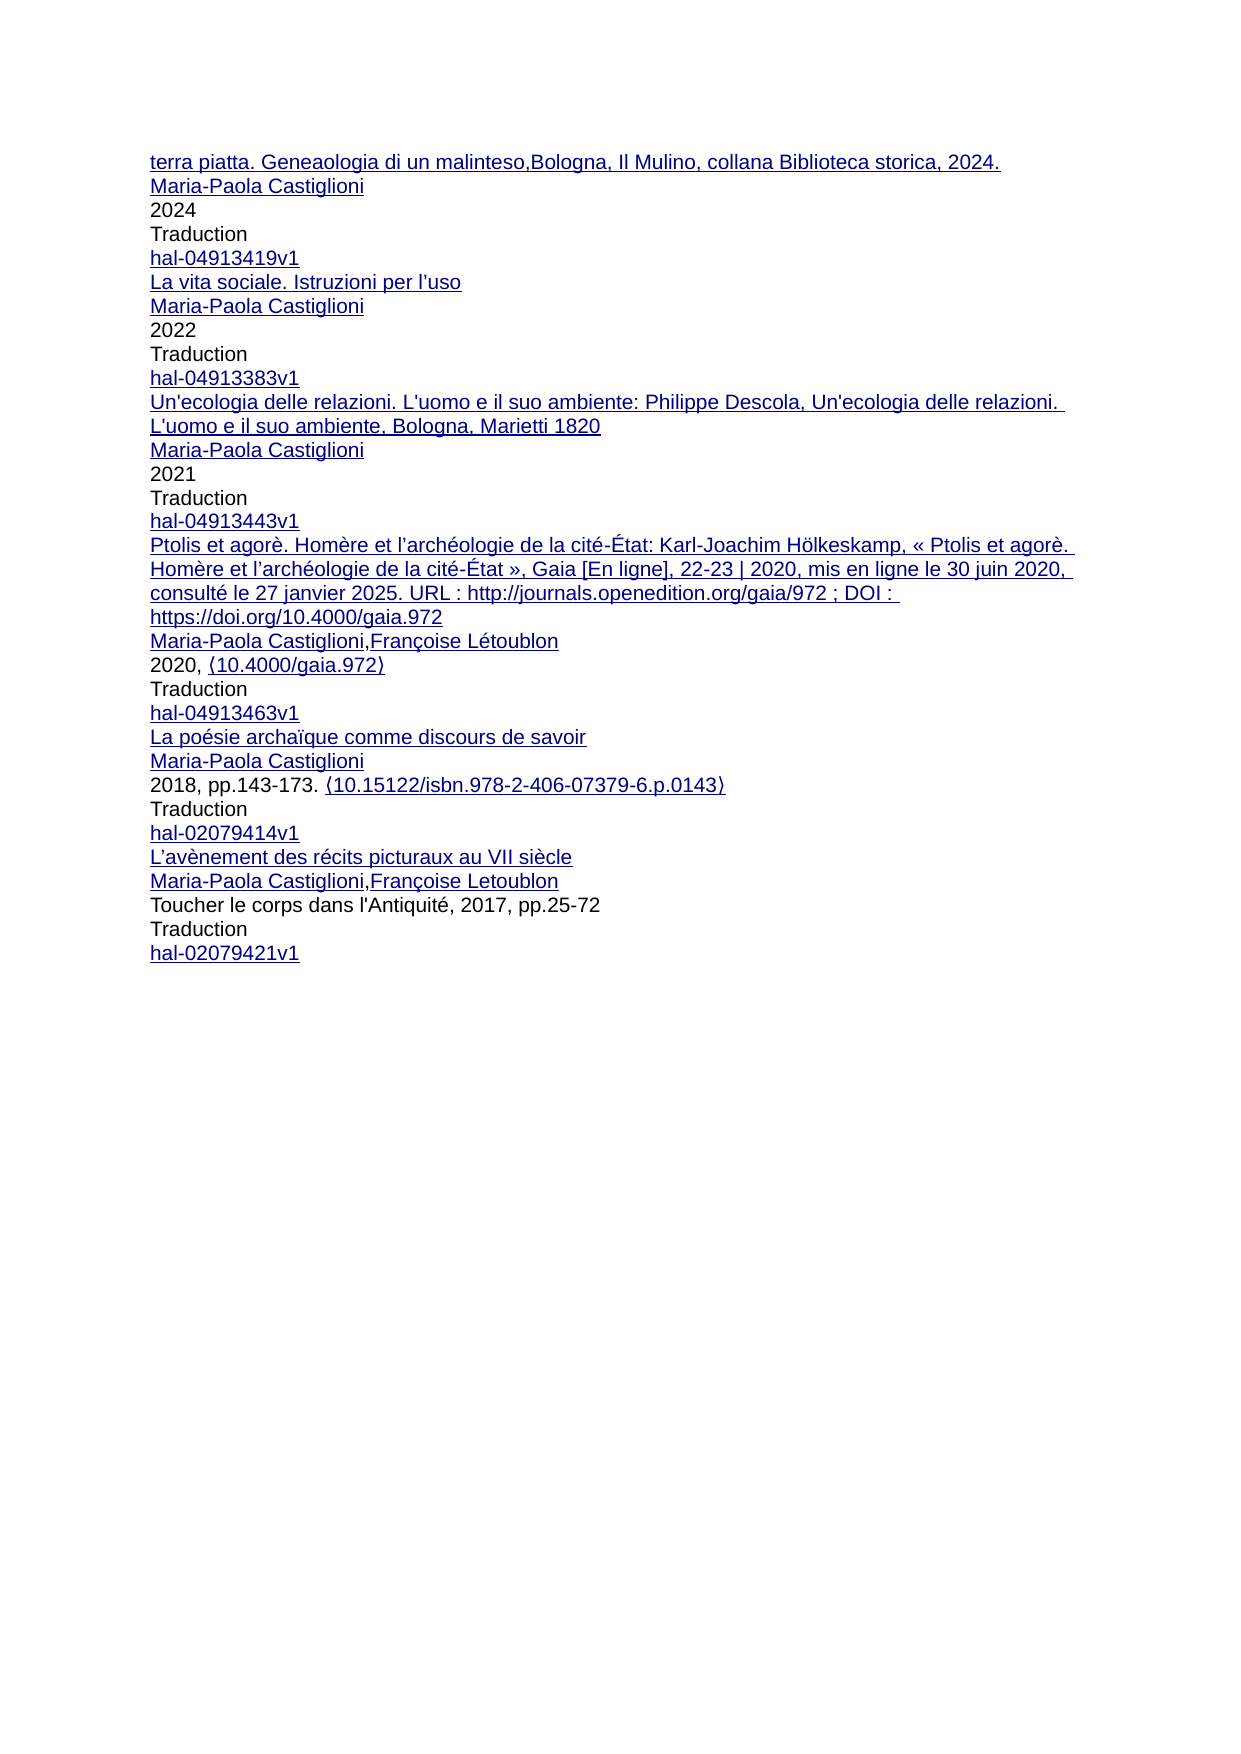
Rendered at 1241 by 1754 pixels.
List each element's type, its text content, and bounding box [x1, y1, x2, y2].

table_cell La poésie archaïque comme discours de savoir Maria-Paola Castiglioni 2018, pp.143-173. ⟨10.15122/isbn.978-2-406-07379-6.p.0143⟩ Traduction hal-02079414v1 [150, 725, 1090, 845]
table_cell La vita sociale. Istruzioni per l’uso Maria-Paola Castiglioni 2022 Traduction hal-04913383v1 [150, 270, 1090, 389]
table_cell Un'ecologia delle relazioni. L'uomo e il suo ambiente: Philippe Descola, Un'ecologia delle relazioni. L'uomo e il suo ambiente, Bologna, Marietti 1820 Maria-Paola Castiglioni 2021 Traduction hal-04913443v1 [150, 390, 1090, 533]
table_cell L’avènement des récits picturaux au VII siècle Maria-Paola Castiglioni,Françoise Letoublon Toucher le corps dans l'Antiquité, 2017, pp.25-72 Traduction hal-02079421v1 [150, 845, 1090, 964]
table_header terra piatta. Geneaologia di un malinteso,Bologna, Il Mulino, collana Biblioteca storica, 2024. Maria-Paola Castiglioni 2024 Traduction hal-04913419v1 [150, 150, 1090, 270]
table_cell Ptolis et agorè. Homère et l’archéologie de la cité‑État: Karl-Joachim Hölkeskamp, « Ptolis et agorè. Homère et l’archéologie de la cité‑État », Gaia [En ligne], 22-23 | 2020, mis en ligne le 30 juin 2020, consulté le 27 janvier 2025. URL : http://journals.openedition.org/gaia/972 ; DOI : https://doi.org/10.4000/gaia.972 Maria-Paola Castiglioni,Françoise Létoublon 2020, ⟨10.4000/gaia.972⟩ Traduction hal-04913463v1 [150, 533, 1090, 725]
